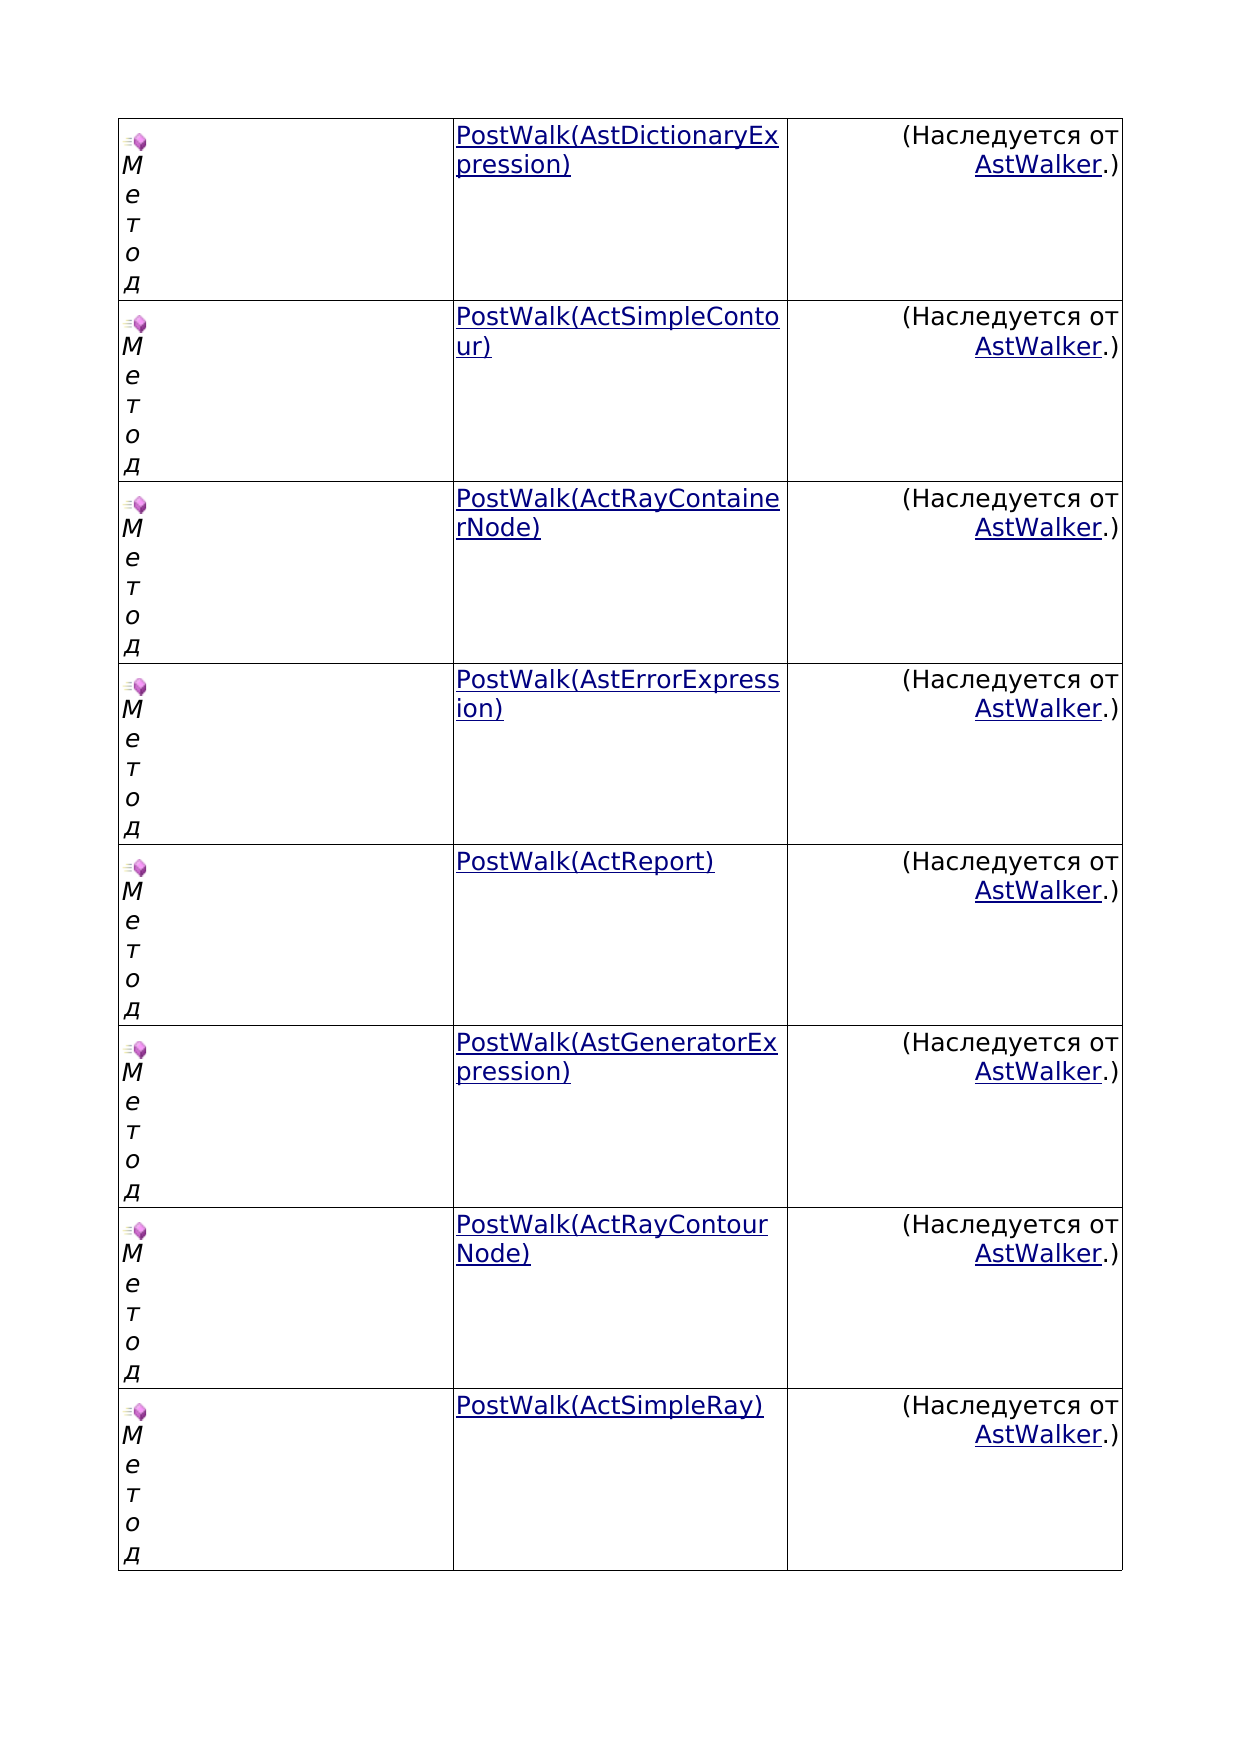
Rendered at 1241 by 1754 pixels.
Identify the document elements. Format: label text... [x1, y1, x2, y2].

table_cell [119, 301, 453, 481]
table_cell [119, 845, 453, 1025]
table_cell (Наследуется от AstWalker.) [788, 482, 1122, 662]
picture [121, 678, 147, 696]
table_cell PostWalk(AstErrorExpression) [454, 664, 787, 844]
table_cell [119, 119, 453, 299]
picture [121, 496, 147, 514]
picture [121, 1403, 147, 1421]
table_cell (Наследуется от AstWalker.) [788, 1389, 1122, 1570]
table_cell PostWalk(ActRayContourNode) [454, 1208, 787, 1388]
picture [121, 133, 147, 151]
table_cell (Наследуется от AstWalker.) [788, 1026, 1122, 1207]
table_cell PostWalk(ActSimpleContour) [454, 301, 787, 481]
table_cell (Наследуется от AstWalker.) [788, 845, 1122, 1025]
table_cell [119, 482, 453, 662]
table_cell PostWalk(ActRayContainerNode) [454, 482, 787, 662]
picture [121, 1041, 147, 1059]
picture [121, 859, 147, 877]
table_cell [119, 1208, 453, 1388]
table_cell (Наследуется от AstWalker.) [788, 1208, 1122, 1388]
table_cell (Наследуется от AstWalker.) [788, 119, 1122, 299]
picture [121, 1222, 147, 1240]
table_cell [119, 1026, 453, 1207]
picture [121, 315, 147, 333]
table_cell (Наследуется от AstWalker.) [788, 301, 1122, 481]
table_cell (Наследуется от AstWalker.) [788, 664, 1122, 844]
table_cell [119, 664, 453, 844]
table_cell PostWalk(AstDictionaryExpression) [454, 119, 787, 299]
table_cell [119, 1389, 453, 1570]
table_cell PostWalk(ActReport) [454, 845, 787, 1025]
table_cell PostWalk(AstGeneratorExpression) [454, 1026, 787, 1207]
table_cell PostWalk(ActSimpleRay) [454, 1389, 787, 1570]
